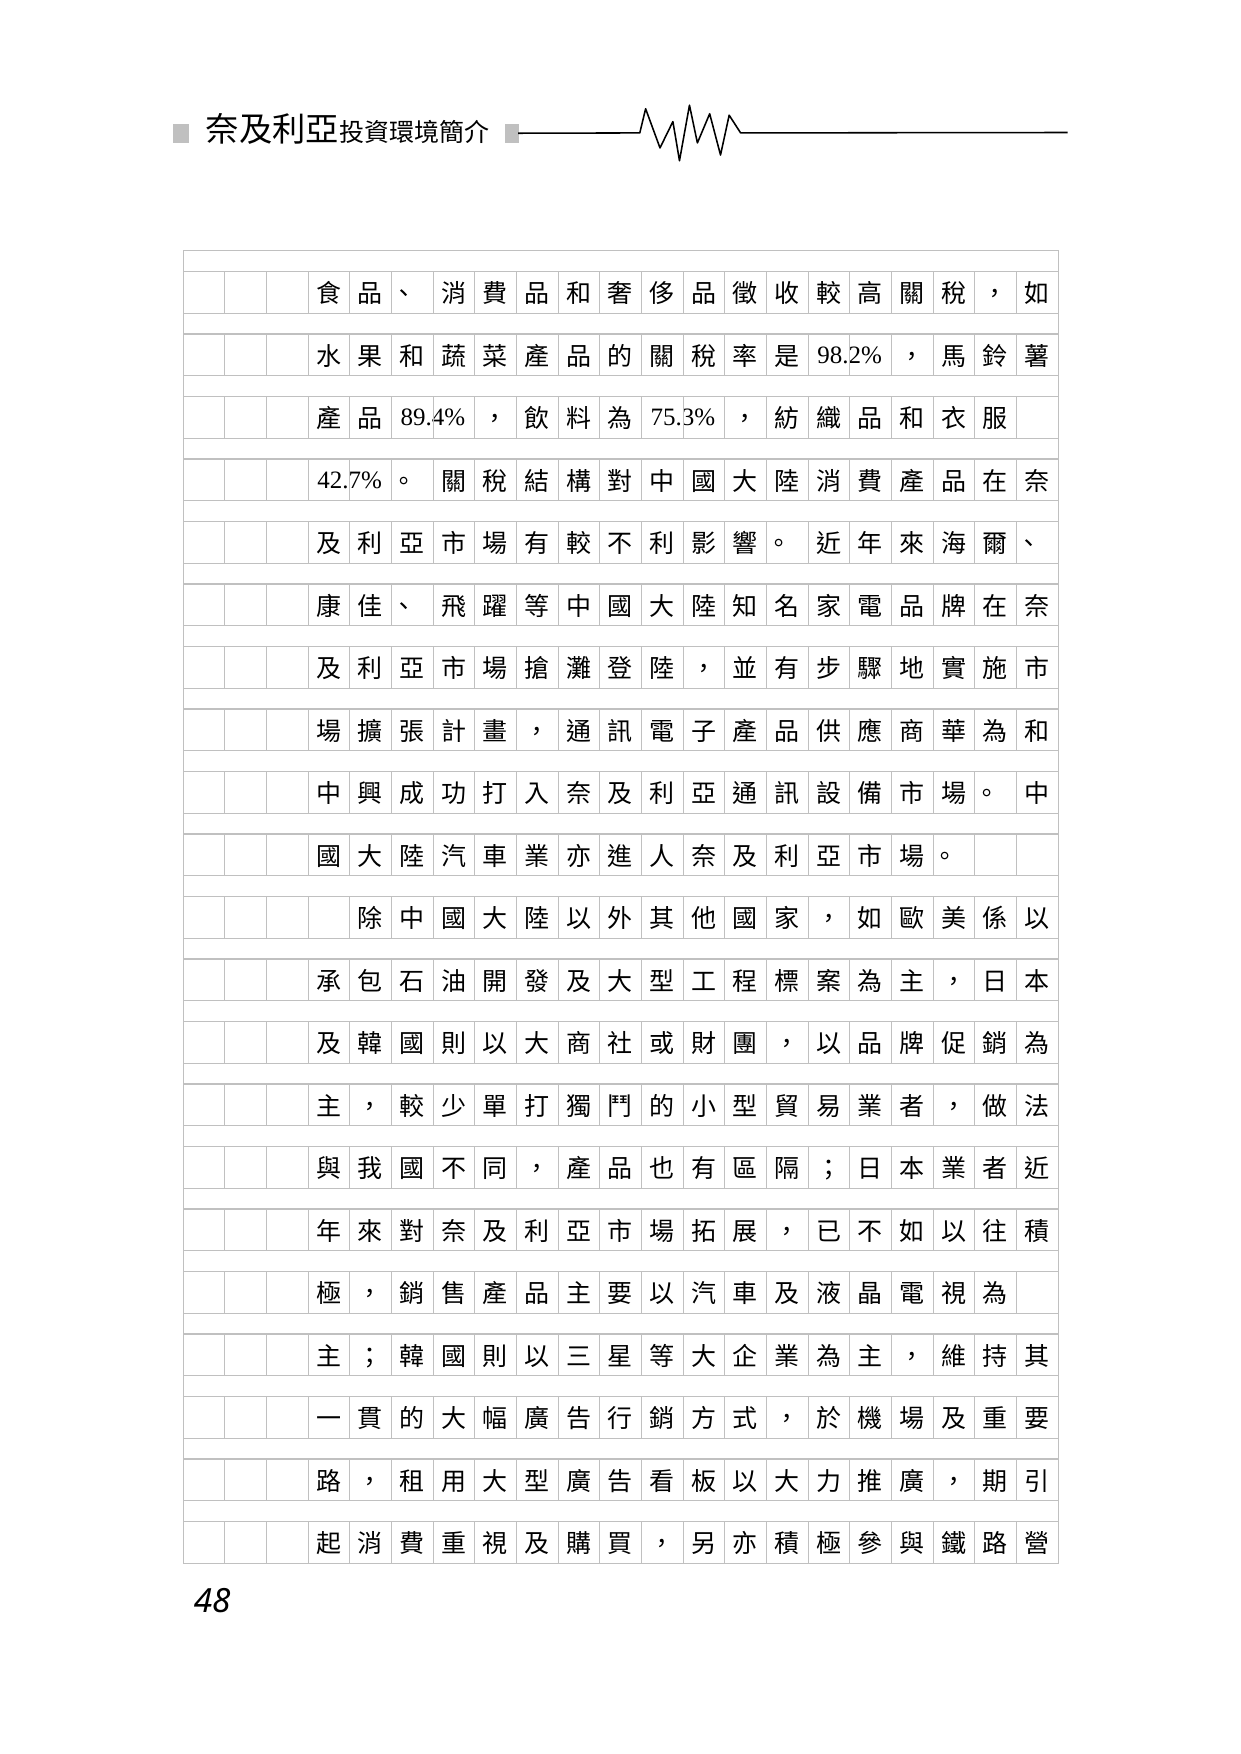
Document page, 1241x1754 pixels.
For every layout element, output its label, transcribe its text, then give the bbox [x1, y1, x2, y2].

text 另外中國大陸人大量踴入奈國，深入市場長期耕耘，亦形成當地之一股勢力，目前拉哥斯地區，據估計就有中國大陸人3、4萬人，而臺商現可能只剩不到100人，更加造成我國業者經營壓力。紡織品和衣服是中國大陸對奈及利亞的主要出口專項，占中國大陸對奈及利亞總出口的15%。中國大陸近年來採雙邊經濟合作方式，由中石油、中石化、葛洲壩集團、中國路橋、中國農業發展集團、中建材、南方航空公司等大型中國大陸企業與奈及利亞合作，搶占建築工程及電信等商機。其中如華為公司在奈及利亞員工即2,000人以上，國家開發銀行、中國進出口銀行均在奈及利亞設立辦事機構。聯想在奈及利亞電腦市場占有率連年位居第一，華為和中興在奈及利亞電信市場、三一重工和中聯重科在奈及利亞機械設備市場所占份額逐步擴大，奇瑞、吉利、比亞迪等汽車品牌在奈及利亞也搶占市場，並開始在奈國裝配生產卡車、休旅車等。奈及利亞政府近年來逐步增加關稅，通常以鼓勵國內產業和農業發展，對基本原料和生產工具（包括生產設備）關稅較低，而對工業產品、食品、消費品和奢侈品徵收較高關稅，如水果和蔬菜產品的關稅率是98.2%，馬鈴薯產品89.4%，飲料為75.3%，紡織品和衣服42.7%。關稅結構對中國大陸消費產品在奈及利亞市場有較不利影響。近年來海爾、康佳、飛躍等中國大陸知名家電品牌在奈及利亞市場搶灘登陸，並有步驟地實施市場擴張計畫，通訊電子產品供應商華為和中興成功打入奈及利亞通訊設備市場。中國大陸汽車業亦進人奈及利亞市場。 [281, 814, 1058, 833]
text 以 [559, 897, 599, 938]
text 近 [1017, 1147, 1058, 1188]
text 主 [309, 1085, 349, 1125]
text 重 [975, 1397, 1016, 1438]
text 行 [600, 1397, 641, 1438]
text 對 [392, 1210, 433, 1250]
text ， [934, 1460, 974, 1500]
text 為 [975, 1272, 1016, 1313]
text ， [350, 1085, 391, 1125]
text ， [350, 1460, 391, 1500]
text 國 [434, 1335, 474, 1375]
text 則 [475, 1335, 516, 1375]
text 以 [725, 1460, 766, 1500]
text 鬥 [600, 1085, 641, 1125]
text 積 [1017, 1210, 1058, 1250]
text 打 [517, 1085, 558, 1125]
text 銷 [392, 1272, 433, 1313]
text 以 [517, 1335, 558, 1375]
text [281, 1501, 1058, 1521]
text 主 [892, 960, 933, 1000]
text 等 [642, 1335, 683, 1375]
text 起 [309, 1522, 349, 1563]
text [281, 939, 1058, 958]
text 市 [600, 1210, 641, 1250]
text 機 [850, 1397, 891, 1438]
text 星 [600, 1335, 641, 1375]
text 另外中國大陸人大量踴入奈國，深入市場長期耕耘，亦形成當地之一股勢力，目前拉哥斯地區，據估計就有中國大陸人3、4萬人，而臺商現可能只剩不到100人，更加造成我國業者經營壓力。紡織品和衣服是中國大陸對奈及利亞的主要出口專項，占中國大陸對奈及利亞總出口的15%。中國大陸近年來採雙邊經濟合作方式，由中石油、中石化、葛洲壩集團、中國路橋、中國農業發展集團、中建材、南方航空公司等大型中國大陸企業與奈及利亞合作，搶占建築工程及電信等商機。其中如華為公司在奈及利亞員工即2,000人以上，國家開發銀行、中國進出口銀行均在奈及利亞設立辦事機構。聯想在奈及利亞電腦市場占有率連年位居第一，華為和中興在奈及利亞電信市場、三一重工和中聯重科在奈及利亞機械設備市場所占份額逐步擴大，奇瑞、吉利、比亞迪等汽車品牌在奈及利亞也搶占市場，並開始在奈國裝配生產卡車、休旅車等。奈及利亞政府近年來逐步增加關稅，通常以鼓勵國內產業和農業發展，對基本原料和生產工具（包括生產設備）關稅較低，而對工業產品、食品、消費品和奢侈品徵收較高關稅，如水果和蔬菜產品的關稅率是98.2%，馬鈴薯產品89.4%，飲料為75.3%，紡織品和衣服42.7%。關稅結構對中國大陸消費產品在奈及利亞市場有較不利影響。近年來海爾、康佳、飛躍等中國大陸知名家電品牌在奈及利亞市場搶灘登陸，並有步驟地實施市場擴張計畫，通訊電子產品供應商華為和中興成功打入奈及利亞通訊設備市場。中國大陸汽車業亦進人奈及利亞市場。 [281, 626, 1058, 646]
text 及 [559, 960, 599, 1000]
text 產 [559, 1147, 599, 1188]
text 業 [934, 1147, 974, 1188]
text 大 [684, 1335, 724, 1375]
text ， [767, 1210, 808, 1250]
text 承 [309, 960, 349, 1000]
text 中 [392, 897, 433, 938]
text 銷 [642, 1397, 683, 1438]
text [281, 1001, 1058, 1021]
text 牌 [892, 1022, 933, 1063]
text 團 [725, 1022, 766, 1063]
text 國 [392, 1147, 433, 1188]
text 不 [434, 1147, 474, 1188]
text 為 [809, 1335, 849, 1375]
text 同 [475, 1147, 516, 1188]
text 幅 [475, 1397, 516, 1438]
text 以 [642, 1272, 683, 1313]
text 型 [642, 960, 683, 1000]
text 式 [725, 1397, 766, 1438]
text 少 [434, 1085, 474, 1125]
text ， [767, 1397, 808, 1438]
text 其 [642, 897, 683, 938]
text 要 [1017, 1397, 1058, 1438]
text 以 [809, 1022, 849, 1063]
text 利 [517, 1210, 558, 1250]
text 及 [934, 1397, 974, 1438]
text 極 [809, 1522, 849, 1563]
text 及 [475, 1210, 516, 1250]
text 買 [600, 1522, 641, 1563]
text 一 [309, 1397, 349, 1438]
text 及 [767, 1272, 808, 1313]
text 場 [642, 1210, 683, 1250]
text 主 [309, 1335, 349, 1375]
text ， [892, 1335, 933, 1375]
text 電 [892, 1272, 933, 1313]
text 區 [725, 1147, 766, 1188]
text 韓 [350, 1022, 391, 1063]
text 另外中國大陸人大量踴入奈國，深入市場長期耕耘，亦形成當地之一股勢力，目前拉哥斯地區，據估計就有中國大陸人3、4萬人，而臺商現可能只剩不到100人，更加造成我國業者經營壓力。紡織品和衣服是中國大陸對奈及利亞的主要出口專項，占中國大陸對奈及利亞總出口的15%。中國大陸近年來採雙邊經濟合作方式，由中石油、中石化、葛洲壩集團、中國路橋、中國農業發展集團、中建材、南方航空公司等大型中國大陸企業與奈及利亞合作，搶占建築工程及電信等商機。其中如華為公司在奈及利亞員工即2,000人以上，國家開發銀行、中國進出口銀行均在奈及利亞設立辦事機構。聯想在奈及利亞電腦市場占有率連年位居第一，華為和中興在奈及利亞電信市場、三一重工和中聯重科在奈及利亞機械設備市場所占份額逐步擴大，奇瑞、吉利、比亞迪等汽車品牌在奈及利亞也搶占市場，並開始在奈國裝配生產卡車、休旅車等。奈及利亞政府近年來逐步增加關稅，通常以鼓勵國內產業和農業發展，對基本原料和生產工具（包括生產設備）關稅較低，而對工業產品、食品、消費品和奢侈品徵收較高關稅，如水果和蔬菜產品的關稅率是98.2%，馬鈴薯產品89.4%，飲料為75.3%，紡織品和衣服42.7%。關稅結構對中國大陸消費產品在奈及利亞市場有較不利影響。近年來海爾、康佳、飛躍等中國大陸知名家電品牌在奈及利亞市場搶灘登陸，並有步驟地實施市場擴張計畫，通訊電子產品供應商華為和中興成功打入奈及利亞通訊設備市場。中國大陸汽車業亦進人奈及利亞市場。 [281, 501, 1058, 521]
text 以 [475, 1022, 516, 1063]
text 有 [684, 1147, 724, 1188]
text 隔 [767, 1147, 808, 1188]
text 另外中國大陸人大量踴入奈國，深入市場長期耕耘，亦形成當地之一股勢力，目前拉哥斯地區，據估計就有中國大陸人3、4萬人，而臺商現可能只剩不到100人，更加造成我國業者經營壓力。紡織品和衣服是中國大陸對奈及利亞的主要出口專項，占中國大陸對奈及利亞總出口的15%。中國大陸近年來採雙邊經濟合作方式，由中石油、中石化、葛洲壩集團、中國路橋、中國農業發展集團、中建材、南方航空公司等大型中國大陸企業與奈及利亞合作，搶占建築工程及電信等商機。其中如華為公司在奈及利亞員工即2,000人以上，國家開發銀行、中國進出口銀行均在奈及利亞設立辦事機構。聯想在奈及利亞電腦市場占有率連年位居第一，華為和中興在奈及利亞電信市場、三一重工和中聯重科在奈及利亞機械設備市場所占份額逐步擴大，奇瑞、吉利、比亞迪等汽車品牌在奈及利亞也搶占市場，並開始在奈國裝配生產卡車、休旅車等。奈及利亞政府近年來逐步增加關稅，通常以鼓勵國內產業和農業發展，對基本原料和生產工具（包括生產設備）關稅較低，而對工業產品、食品、消費品和奢侈品徵收較高關稅，如水果和蔬菜產品的關稅率是98.2%，馬鈴薯產品89.4%，飲料為75.3%，紡織品和衣服42.7%。關稅結構對中國大陸消費產品在奈及利亞市場有較不利影響。近年來海爾、康佳、飛躍等中國大陸知名家電品牌在奈及利亞市場搶灘登陸，並有步驟地實施市場擴張計畫，通訊電子產品供應商華為和中興成功打入奈及利亞通訊設備市場。中國大陸汽車業亦進人奈及利亞市場。 [281, 689, 1058, 708]
text 單 [475, 1085, 516, 1125]
text 標 [767, 960, 808, 1000]
text 也 [642, 1147, 683, 1188]
text 拓 [684, 1210, 724, 1250]
text 產 [475, 1272, 516, 1313]
text 租 [392, 1460, 433, 1500]
text 家 [767, 897, 808, 938]
text 為 [850, 960, 891, 1000]
text 視 [475, 1522, 516, 1563]
text [281, 1439, 1058, 1458]
text 視 [934, 1272, 974, 1313]
text 石 [392, 960, 433, 1000]
text 另外中國大陸人大量踴入奈國，深入市場長期耕耘，亦形成當地之一股勢力，目前拉哥斯地區，據估計就有中國大陸人3、4萬人，而臺商現可能只剩不到100人，更加造成我國業者經營壓力。紡織品和衣服是中國大陸對奈及利亞的主要出口專項，占中國大陸對奈及利亞總出口的15%。中國大陸近年來採雙邊經濟合作方式，由中石油、中石化、葛洲壩集團、中國路橋、中國農業發展集團、中建材、南方航空公司等大型中國大陸企業與奈及利亞合作，搶占建築工程及電信等商機。其中如華為公司在奈及利亞員工即2,000人以上，國家開發銀行、中國進出口銀行均在奈及利亞設立辦事機構。聯想在奈及利亞電腦市場占有率連年位居第一，華為和中興在奈及利亞電信市場、三一重工和中聯重科在奈及利亞機械設備市場所占份額逐步擴大，奇瑞、吉利、比亞迪等汽車品牌在奈及利亞也搶占市場，並開始在奈國裝配生產卡車、休旅車等。奈及利亞政府近年來逐步增加關稅，通常以鼓勵國內產業和農業發展，對基本原料和生產工具（包括生產設備）關稅較低，而對工業產品、食品、消費品和奢侈品徵收較高關稅，如水果和蔬菜產品的關稅率是98.2%，馬鈴薯產品89.4%，飲料為75.3%，紡織品和衣服42.7%。關稅結構對中國大陸消費產品在奈及利亞市場有較不利影響。近年來海爾、康佳、飛躍等中國大陸知名家電品牌在奈及利亞市場搶灘登陸，並有步驟地實施市場擴張計畫，通訊電子產品供應商華為和中興成功打入奈及利亞通訊設備市場。中國大陸汽車業亦進人奈及利亞市場。 [281, 314, 1058, 333]
text 往 [975, 1210, 1016, 1250]
text 包 [350, 960, 391, 1000]
text 晶 [850, 1272, 891, 1313]
text 國 [392, 1022, 433, 1063]
text 大 [517, 1022, 558, 1063]
text 亞 [559, 1210, 599, 1250]
text 如 [892, 1210, 933, 1250]
text 歐 [892, 897, 933, 938]
text 他 [684, 897, 724, 938]
text 外 [600, 897, 641, 938]
text 我 [350, 1147, 391, 1188]
text 業 [850, 1085, 891, 1125]
text ， [642, 1522, 683, 1563]
text 法 [1017, 1085, 1058, 1125]
text 另外中國大陸人大量踴入奈國，深入市場長期耕耘，亦形成當地之一股勢力，目前拉哥斯地區，據估計就有中國大陸人3、4萬人，而臺商現可能只剩不到100人，更加造成我國業者經營壓力。紡織品和衣服是中國大陸對奈及利亞的主要出口專項，占中國大陸對奈及利亞總出口的15%。中國大陸近年來採雙邊經濟合作方式，由中石油、中石化、葛洲壩集團、中國路橋、中國農業發展集團、中建材、南方航空公司等大型中國大陸企業與奈及利亞合作，搶占建築工程及電信等商機。其中如華為公司在奈及利亞員工即2,000人以上，國家開發銀行、中國進出口銀行均在奈及利亞設立辦事機構。聯想在奈及利亞電腦市場占有率連年位居第一，華為和中興在奈及利亞電信市場、三一重工和中聯重科在奈及利亞機械設備市場所占份額逐步擴大，奇瑞、吉利、比亞迪等汽車品牌在奈及利亞也搶占市場，並開始在奈國裝配生產卡車、休旅車等。奈及利亞政府近年來逐步增加關稅，通常以鼓勵國內產業和農業發展，對基本原料和生產工具（包括生產設備）關稅較低，而對工業產品、食品、消費品和奢侈品徵收較高關稅，如水果和蔬菜產品的關稅率是98.2%，馬鈴薯產品89.4%，飲料為75.3%，紡織品和衣服42.7%。關稅結構對中國大陸消費產品在奈及利亞市場有較不利影響。近年來海爾、康佳、飛躍等中國大陸知名家電品牌在奈及利亞市場搶灘登陸，並有步驟地實施市場擴張計畫，通訊電子產品供應商華為和中興成功打入奈及利亞通訊設備市場。中國大陸汽車業亦進人奈及利亞市場。 [281, 251, 1058, 271]
text [281, 1314, 1058, 1333]
text 做 [975, 1085, 1016, 1125]
text 品 [600, 1147, 641, 1188]
text 發 [517, 960, 558, 1000]
text [281, 1126, 1058, 1146]
text 廣 [517, 1397, 558, 1438]
text 或 [642, 1022, 683, 1063]
text 告 [559, 1397, 599, 1438]
text 本 [1017, 960, 1058, 1000]
text 於 [809, 1397, 849, 1438]
text 大 [767, 1460, 808, 1500]
text 車 [725, 1272, 766, 1313]
text 日 [850, 1147, 891, 1188]
text 企 [725, 1335, 766, 1375]
text 維 [934, 1335, 974, 1375]
text 案 [809, 960, 849, 1000]
text 主 [850, 1335, 891, 1375]
text 展 [725, 1210, 766, 1250]
text 小 [684, 1085, 724, 1125]
text 另外中國大陸人大量踴入奈國，深入市場長期耕耘，亦形成當地之一股勢力，目前拉哥斯地區，據估計就有中國大陸人3、4萬人，而臺商現可能只剩不到100人，更加造成我國業者經營壓力。紡織品和衣服是中國大陸對奈及利亞的主要出口專項，占中國大陸對奈及利亞總出口的15%。中國大陸近年來採雙邊經濟合作方式，由中石油、中石化、葛洲壩集團、中國路橋、中國農業發展集團、中建材、南方航空公司等大型中國大陸企業與奈及利亞合作，搶占建築工程及電信等商機。其中如華為公司在奈及利亞員工即2,000人以上，國家開發銀行、中國進出口銀行均在奈及利亞設立辦事機構。聯想在奈及利亞電腦市場占有率連年位居第一，華為和中興在奈及利亞電信市場、三一重工和中聯重科在奈及利亞機械設備市場所占份額逐步擴大，奇瑞、吉利、比亞迪等汽車品牌在奈及利亞也搶占市場，並開始在奈國裝配生產卡車、休旅車等。奈及利亞政府近年來逐步增加關稅，通常以鼓勵國內產業和農業發展，對基本原料和生產工具（包括生產設備）關稅較低，而對工業產品、食品、消費品和奢侈品徵收較高關稅，如水果和蔬菜產品的關稅率是98.2%，馬鈴薯產品89.4%，飲料為75.3%，紡織品和衣服42.7%。關稅結構對中國大陸消費產品在奈及利亞市場有較不利影響。近年來海爾、康佳、飛躍等中國大陸知名家電品牌在奈及利亞市場搶灘登陸，並有步驟地實施市場擴張計畫，通訊電子產品供應商華為和中興成功打入奈及利亞通訊設備市場。中國大陸汽車業亦進人奈及利亞市場。 [281, 564, 1058, 583]
text 型 [725, 1085, 766, 1125]
text 的 [392, 1397, 433, 1438]
text 板 [684, 1460, 724, 1500]
text 促 [934, 1022, 974, 1063]
text [281, 1251, 1058, 1271]
text 力 [809, 1460, 849, 1500]
text 場 [892, 1397, 933, 1438]
text ， [934, 960, 974, 1000]
text 貿 [767, 1085, 808, 1125]
text ； [350, 1335, 391, 1375]
text [281, 1189, 1058, 1208]
text 廣 [559, 1460, 599, 1500]
text ， [934, 1085, 974, 1125]
text 用 [434, 1460, 474, 1500]
text 極 [309, 1272, 349, 1313]
text 鐵 [934, 1522, 974, 1563]
text [281, 876, 1058, 896]
text 大 [434, 1397, 474, 1438]
text 工 [684, 960, 724, 1000]
text 年 [309, 1210, 349, 1250]
text 業 [767, 1335, 808, 1375]
text 看 [642, 1460, 683, 1500]
text 大 [475, 1460, 516, 1500]
text 與 [309, 1147, 349, 1188]
text 另外中國大陸人大量踴入奈國，深入市場長期耕耘，亦形成當地之一股勢力，目前拉哥斯地區，據估計就有中國大陸人3、4萬人，而臺商現可能只剩不到100人，更加造成我國業者經營壓力。紡織品和衣服是中國大陸對奈及利亞的主要出口專項，占中國大陸對奈及利亞總出口的15%。中國大陸近年來採雙邊經濟合作方式，由中石油、中石化、葛洲壩集團、中國路橋、中國農業發展集團、中建材、南方航空公司等大型中國大陸企業與奈及利亞合作，搶占建築工程及電信等商機。其中如華為公司在奈及利亞員工即2,000人以上，國家開發銀行、中國進出口銀行均在奈及利亞設立辦事機構。聯想在奈及利亞電腦市場占有率連年位居第一，華為和中興在奈及利亞電信市場、三一重工和中聯重科在奈及利亞機械設備市場所占份額逐步擴大，奇瑞、吉利、比亞迪等汽車品牌在奈及利亞也搶占市場，並開始在奈國裝配生產卡車、休旅車等。奈及利亞政府近年來逐步增加關稅，通常以鼓勵國內產業和農業發展，對基本原料和生產工具（包括生產設備）關稅較低，而對工業產品、食品、消費品和奢侈品徵收較高關稅，如水果和蔬菜產品的關稅率是98.2%，馬鈴薯產品89.4%，飲料為75.3%，紡織品和衣服42.7%。關稅結構對中國大陸消費產品在奈及利亞市場有較不利影響。近年來海爾、康佳、飛躍等中國大陸知名家電品牌在奈及利亞市場搶灘登陸，並有步驟地實施市場擴張計畫，通訊電子產品供應商華為和中興成功打入奈及利亞通訊設備市場。中國大陸汽車業亦進人奈及利亞市場。 [281, 439, 1058, 458]
text 三 [559, 1335, 599, 1375]
text ， [767, 1022, 808, 1063]
text 另外中國大陸人大量踴入奈國，深入市場長期耕耘，亦形成當地之一股勢力，目前拉哥斯地區，據估計就有中國大陸人3、4萬人，而臺商現可能只剩不到100人，更加造成我國業者經營壓力。紡織品和衣服是中國大陸對奈及利亞的主要出口專項，占中國大陸對奈及利亞總出口的15%。中國大陸近年來採雙邊經濟合作方式，由中石油、中石化、葛洲壩集團、中國路橋、中國農業發展集團、中建材、南方航空公司等大型中國大陸企業與奈及利亞合作，搶占建築工程及電信等商機。其中如華為公司在奈及利亞員工即2,000人以上，國家開發銀行、中國進出口銀行均在奈及利亞設立辦事機構。聯想在奈及利亞電腦市場占有率連年位居第一，華為和中興在奈及利亞電信市場、三一重工和中聯重科在奈及利亞機械設備市場所占份額逐步擴大，奇瑞、吉利、比亞迪等汽車品牌在奈及利亞也搶占市場，並開始在奈國裝配生產卡車、休旅車等。奈及利亞政府近年來逐步增加關稅，通常以鼓勵國內產業和農業發展，對基本原料和生產工具（包括生產設備）關稅較低，而對工業產品、食品、消費品和奢侈品徵收較高關稅，如水果和蔬菜產品的關稅率是98.2%，馬鈴薯產品89.4%，飲料為75.3%，紡織品和衣服42.7%。關稅結構對中國大陸消費產品在奈及利亞市場有較不利影響。近年來海爾、康佳、飛躍等中國大陸知名家電品牌在奈及利亞市場搶灘登陸，並有步驟地實施市場擴張計畫，通訊電子產品供應商華為和中興成功打入奈及利亞通訊設備市場。中國大陸汽車業亦進人奈及利亞市場。 [281, 751, 1058, 771]
text ， [809, 897, 849, 938]
text 來 [350, 1210, 391, 1250]
text 國 [434, 897, 474, 938]
text 液 [809, 1272, 849, 1313]
text 持 [975, 1335, 1016, 1375]
text 營 [1017, 1522, 1058, 1563]
text 者 [892, 1085, 933, 1125]
text 積 [767, 1522, 808, 1563]
text 參 [850, 1522, 891, 1563]
text [281, 1064, 1058, 1083]
text 財 [684, 1022, 724, 1063]
text 亦 [725, 1522, 766, 1563]
text 費 [392, 1522, 433, 1563]
text 告 [600, 1460, 641, 1500]
text 貫 [350, 1397, 391, 1438]
text 日 [975, 960, 1016, 1000]
text 消 [350, 1522, 391, 1563]
text 已 [809, 1210, 849, 1250]
text 及 [517, 1522, 558, 1563]
text 除 [350, 897, 391, 938]
text 如 [850, 897, 891, 938]
text 為 [1017, 1022, 1058, 1063]
text 購 [559, 1522, 599, 1563]
text 重 [434, 1522, 474, 1563]
text 另外中國大陸人大量踴入奈國，深入市場長期耕耘，亦形成當地之一股勢力，目前拉哥斯地區，據估計就有中國大陸人3、4萬人，而臺商現可能只剩不到100人，更加造成我國業者經營壓力。紡織品和衣服是中國大陸對奈及利亞的主要出口專項，占中國大陸對奈及利亞總出口的15%。中國大陸近年來採雙邊經濟合作方式，由中石油、中石化、葛洲壩集團、中國路橋、中國農業發展集團、中建材、南方航空公司等大型中國大陸企業與奈及利亞合作，搶占建築工程及電信等商機。其中如華為公司在奈及利亞員工即2,000人以上，國家開發銀行、中國進出口銀行均在奈及利亞設立辦事機構。聯想在奈及利亞電腦市場占有率連年位居第一，華為和中興在奈及利亞電信市場、三一重工和中聯重科在奈及利亞機械設備市場所占份額逐步擴大，奇瑞、吉利、比亞迪等汽車品牌在奈及利亞也搶占市場，並開始在奈國裝配生產卡車、休旅車等。奈及利亞政府近年來逐步增加關稅，通常以鼓勵國內產業和農業發展，對基本原料和生產工具（包括生產設備）關稅較低，而對工業產品、食品、消費品和奢侈品徵收較高關稅，如水果和蔬菜產品的關稅率是98.2%，馬鈴薯產品89.4%，飲料為75.3%，紡織品和衣服42.7%。關稅結構對中國大陸消費產品在奈及利亞市場有較不利影響。近年來海爾、康佳、飛躍等中國大陸知名家電品牌在奈及利亞市場搶灘登陸，並有步驟地實施市場擴張計畫，通訊電子產品供應商華為和中興成功打入奈及利亞通訊設備市場。中國大陸汽車業亦進人奈及利亞市場。 [281, 376, 1058, 396]
text 者 [975, 1147, 1016, 1188]
text 較 [392, 1085, 433, 1125]
text 油 [434, 960, 474, 1000]
text 要 [600, 1272, 641, 1313]
text 係 [975, 897, 1016, 938]
text ； [809, 1147, 849, 1188]
text 期 [975, 1460, 1016, 1500]
text 韓 [392, 1335, 433, 1375]
text 推 [850, 1460, 891, 1500]
text 汽 [684, 1272, 724, 1313]
text [281, 1376, 1058, 1396]
text 不 [850, 1210, 891, 1250]
text 路 [309, 1460, 349, 1500]
text 的 [642, 1085, 683, 1125]
text 獨 [559, 1085, 599, 1125]
text 國 [725, 897, 766, 938]
text 大 [600, 960, 641, 1000]
text 型 [517, 1460, 558, 1500]
text 售 [434, 1272, 474, 1313]
text 本 [892, 1147, 933, 1188]
text 奈 [434, 1210, 474, 1250]
text 則 [434, 1022, 474, 1063]
text 美 [934, 897, 974, 938]
text ， [517, 1147, 558, 1188]
text 方 [684, 1397, 724, 1438]
text 主 [559, 1272, 599, 1313]
text 路 [975, 1522, 1016, 1563]
text 以 [1017, 897, 1058, 938]
text 及 [309, 1022, 349, 1063]
text 以 [934, 1210, 974, 1250]
text 社 [600, 1022, 641, 1063]
text 品 [850, 1022, 891, 1063]
text 與 [892, 1522, 933, 1563]
text 其 [1017, 1335, 1058, 1375]
text 商 [559, 1022, 599, 1063]
text 易 [809, 1085, 849, 1125]
text 品 [517, 1272, 558, 1313]
text ， [350, 1272, 391, 1313]
text 陸 [517, 897, 558, 938]
text 程 [725, 960, 766, 1000]
text 大 [475, 897, 516, 938]
text 開 [475, 960, 516, 1000]
text 銷 [975, 1022, 1016, 1063]
text 引 [1017, 1460, 1058, 1500]
text 廣 [892, 1460, 933, 1500]
text 另 [684, 1522, 724, 1563]
